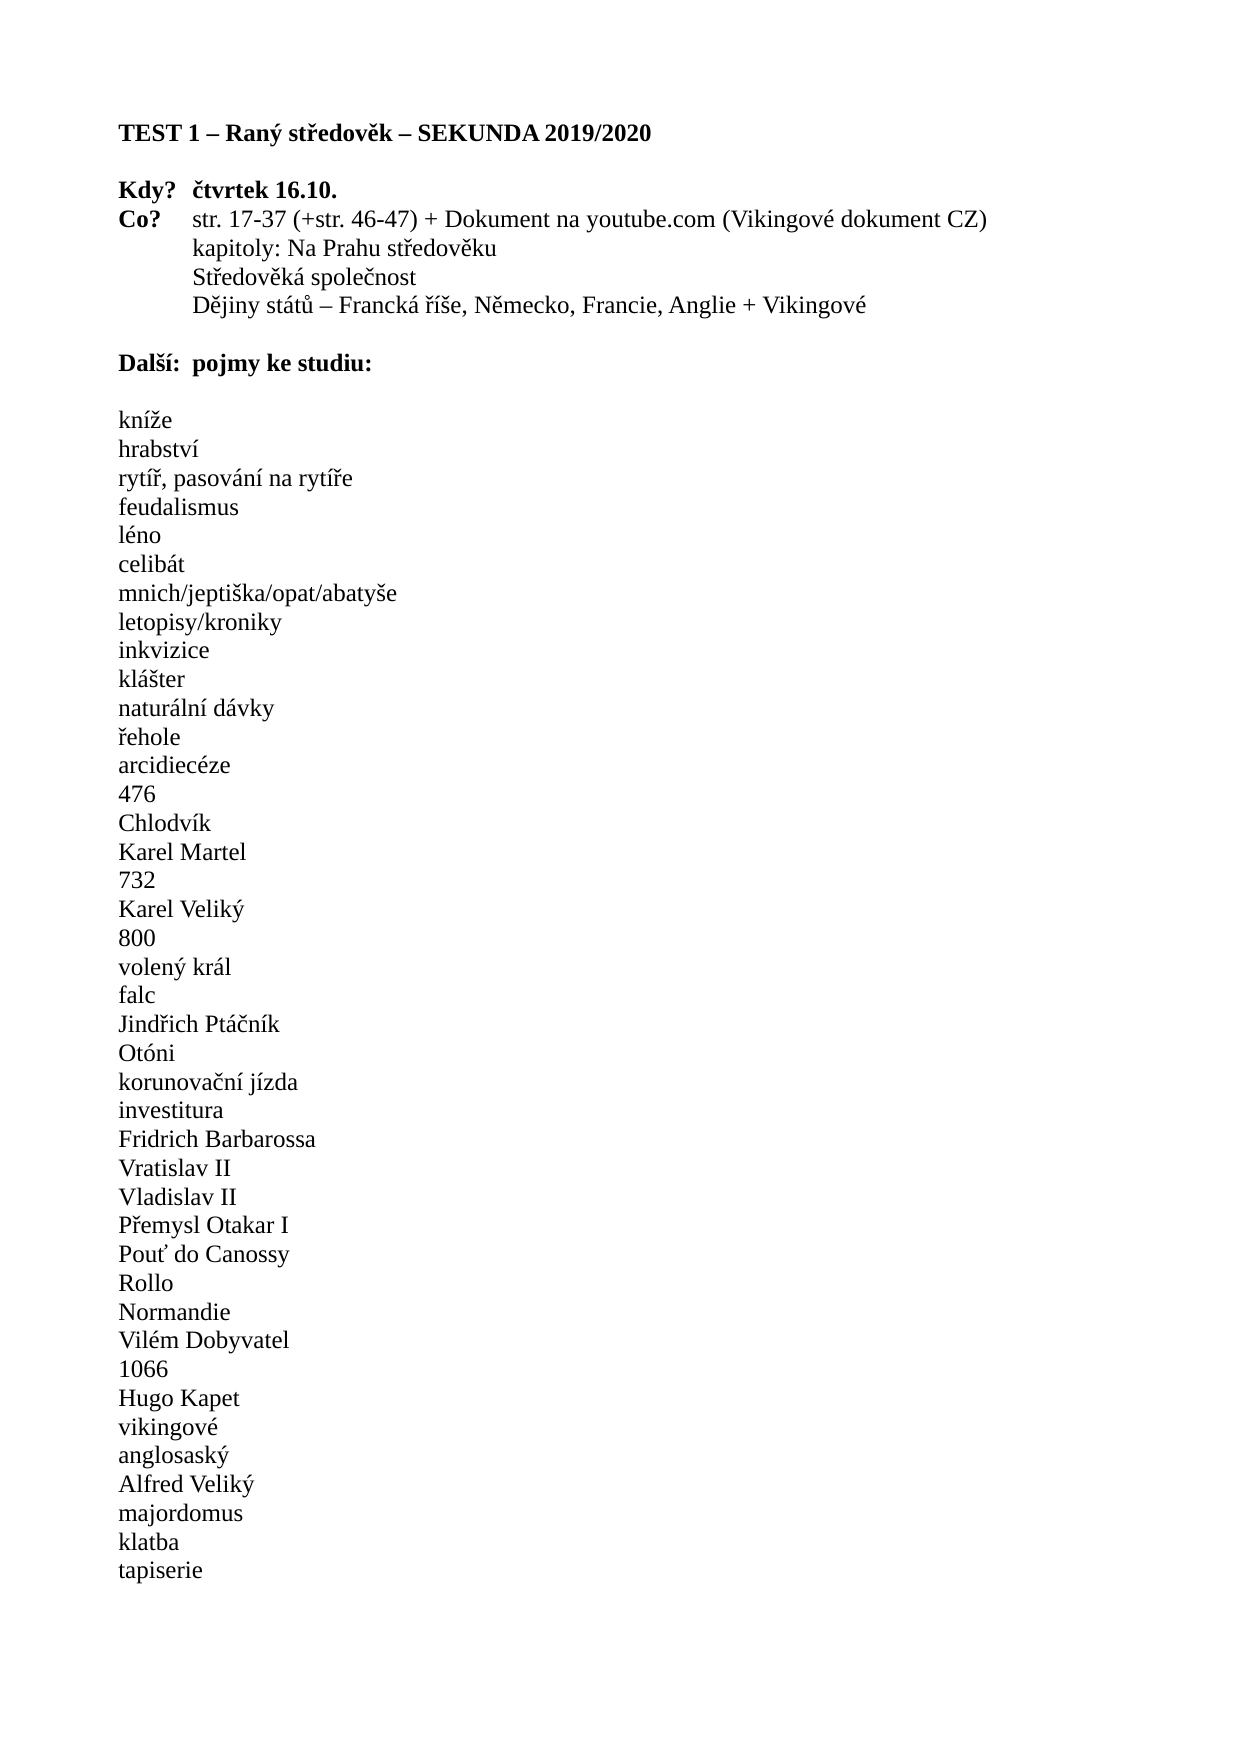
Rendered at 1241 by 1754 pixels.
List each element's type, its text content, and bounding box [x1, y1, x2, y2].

text hrabství [118, 434, 1122, 463]
text klatba [118, 1527, 1122, 1556]
text Další: pojmy ke studiu: [118, 348, 1122, 377]
text Vilém Dobyvatel [118, 1326, 1122, 1354]
text Pouť do Canossy [118, 1239, 1122, 1268]
text Normandie [118, 1297, 1122, 1326]
text korunovační jízda [118, 1067, 1122, 1096]
text volený král [118, 952, 1122, 981]
text 800 [118, 923, 1122, 952]
text Co? str. 17-37 (+str. 46-47) + Dokument na youtube.com (Vikingové dokument CZ) [118, 204, 1122, 233]
text mnich/jeptiška/opat/abatyše [118, 578, 1122, 607]
text naturální dávky [118, 693, 1122, 722]
text Přemysl Otakar I [118, 1211, 1122, 1239]
text majordomus [118, 1498, 1122, 1527]
text 1066 [118, 1354, 1122, 1383]
text Hugo Kapet [118, 1383, 1122, 1412]
text arcidiecéze [118, 751, 1122, 779]
text letopisy/kroniky [118, 607, 1122, 636]
text Středověká společnost [118, 262, 1122, 291]
text TEST 1 – Raný středověk – SEKUNDA 2019/2020 [118, 118, 1122, 147]
text řehole [118, 722, 1122, 751]
text Jindřich Ptáčník [118, 1009, 1122, 1038]
text celibát [118, 549, 1122, 578]
text Vratislav II [118, 1153, 1122, 1182]
text Chlodvík [118, 808, 1122, 837]
text 732 [118, 866, 1122, 894]
text kníže [118, 406, 1122, 434]
text Karel Veliký [118, 894, 1122, 923]
text Alfred Veliký [118, 1469, 1122, 1498]
text feudalismus [118, 492, 1122, 521]
text Kdy? čtvrtek 16.10. [118, 176, 1122, 204]
text Karel Martel [118, 837, 1122, 866]
text 476 [118, 779, 1122, 808]
text inkvizice [118, 636, 1122, 664]
text Rollo [118, 1268, 1122, 1297]
text tapiserie [118, 1556, 1122, 1584]
text Otóni [118, 1038, 1122, 1067]
text kapitoly: Na Prahu středověku [118, 233, 1122, 262]
text Dějiny států – Francká říše, Německo, Francie, Anglie + Vikingové [118, 291, 1122, 319]
text falc [118, 981, 1122, 1009]
text Vladislav II [118, 1182, 1122, 1211]
text vikingové [118, 1412, 1122, 1441]
text Fridrich Barbarossa [118, 1124, 1122, 1153]
text investitura [118, 1096, 1122, 1124]
text léno [118, 521, 1122, 549]
text anglosaský [118, 1441, 1122, 1469]
text rytíř, pasování na rytíře [118, 463, 1122, 492]
text klášter [118, 664, 1122, 693]
